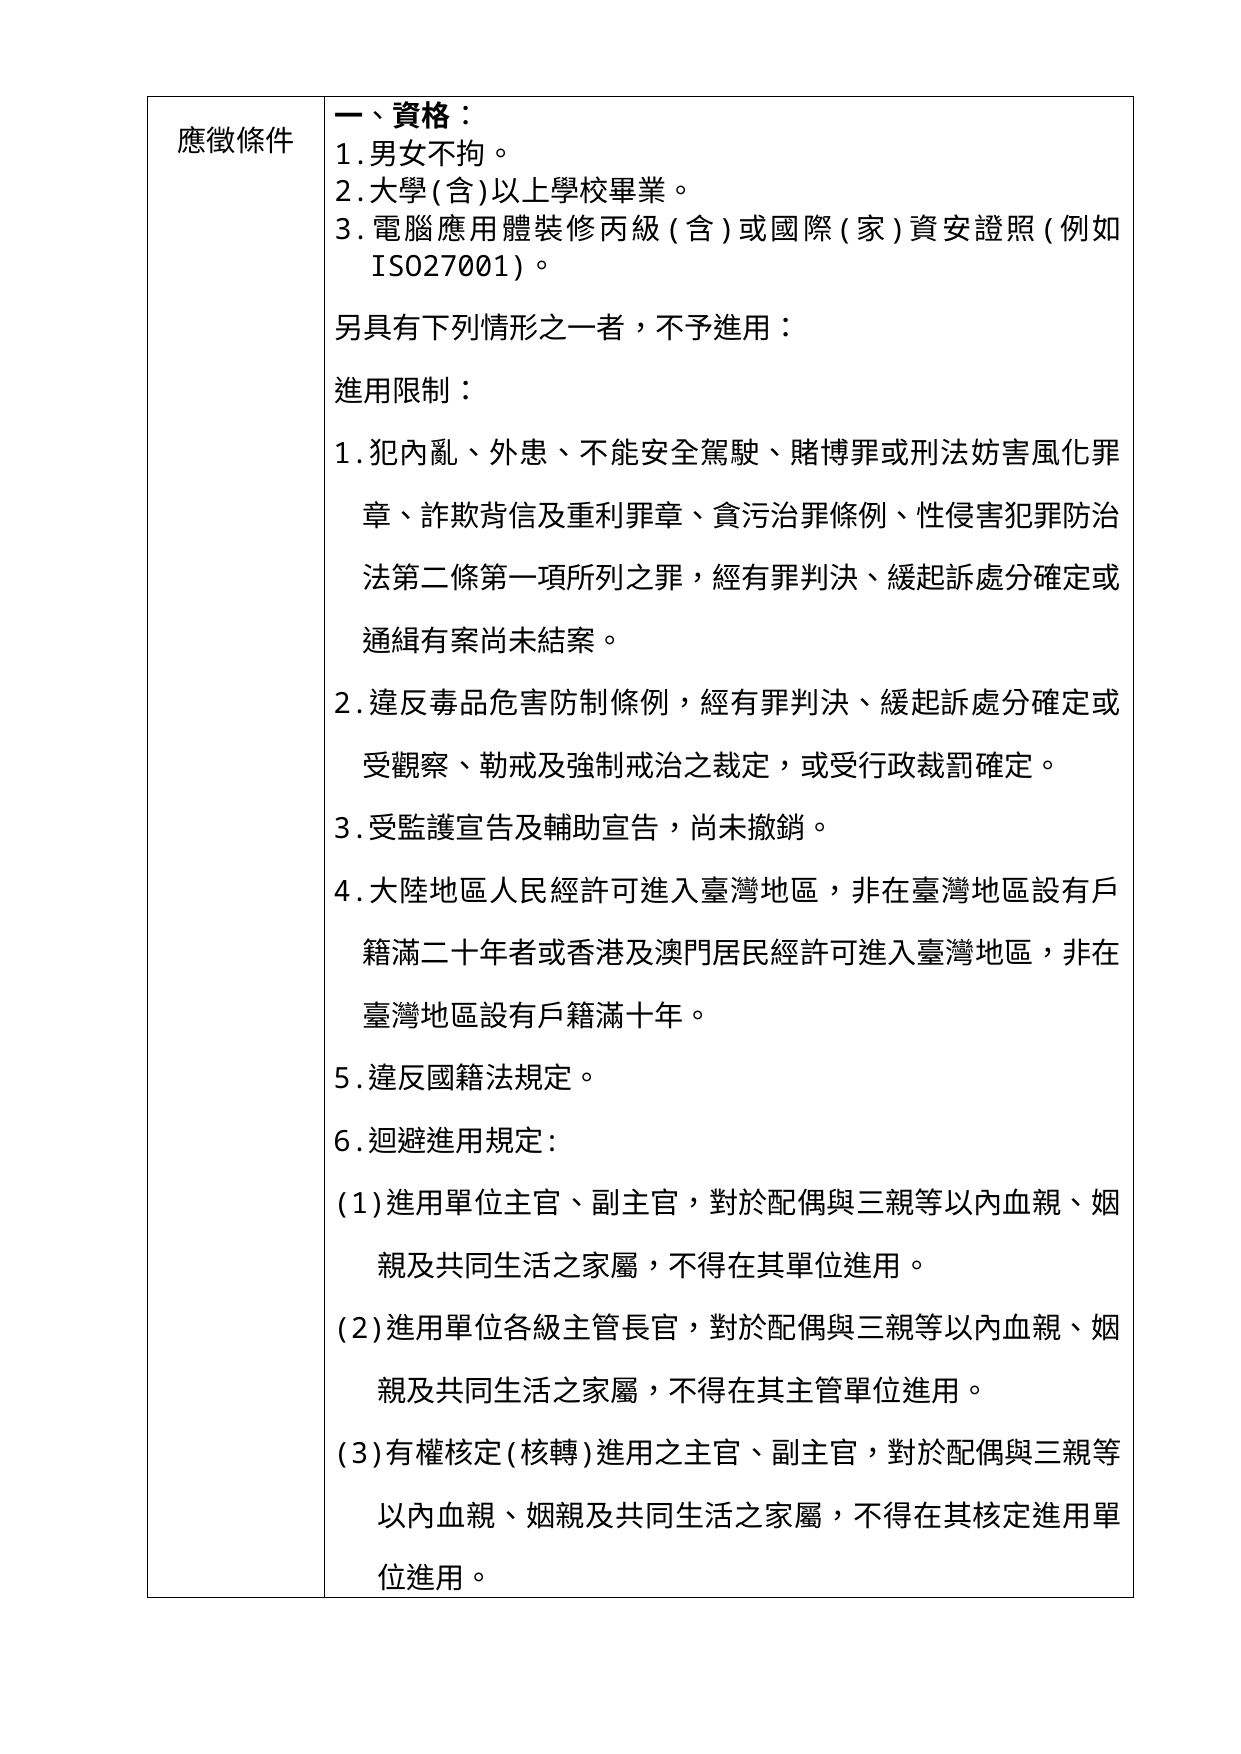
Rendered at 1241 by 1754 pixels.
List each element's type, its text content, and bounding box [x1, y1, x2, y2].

table_cell 一、資格： 1.男女不拘。 2.大學(含)以上學校畢業。 3.電腦應用體裝修丙級(含)或國際(家)資安證照(例如ISO27001)。 另具有下列情形之一者，不予進用： 進用限制： 1.犯內亂、外患、不能安全駕駛、賭博罪或刑法妨害風化罪章、詐欺背信及重利罪章、貪污治罪條例、性侵害犯罪防治法第二條第一項所列之罪，經有罪判決、緩起訴處分確定或通緝有案尚未結案。 2.違反毒品危害防制條例，經有罪判決、緩起訴處分確定或受觀察、勒戒及強制戒治之裁定，或受行政裁罰確定。 3.受監護宣告及輔助宣告，尚未撤銷。 4.大陸地區人民經許可進入臺灣地區，非在臺灣地區設有戶籍滿二十年者或香港及澳門居民經許可進入臺灣地區，非在臺灣地區設有戶籍滿十年。 5.違反國籍法規定。 6.迴避進用規定: (1)進用單位主官、副主官，對於配偶與三親等以內血親、姻親及共同生活之家屬，不得在其單位進用。 (2)進用單位各級主管長官，對於配偶與三親等以內血親、姻親及共同生活之家屬，不得在其主管單位進用。 (3)有權核定(核轉)進用之主官、副主官，對於配偶與三親等以內血親、姻親及共同生活之家屬，不得在其核定進用單位進用。 二、應繳證件： 1.個人履歷表 2.畢業證書影本 3.專業證照影本 4.區域級以上醫院勞工體檢表及相關證照影本等資料。 (需含B肝及胸部X光、水痘、麻疹、德國麻疹檢查等資料） 三、注意事項： 意者請盡速將上述資料逕寄花蓮縣新城鄉嘉里路163號，國軍花蓮總醫院行政組林貴珠小姐收(並請註明應徵職務及聯絡電話)，證件資料不全者不予受理(以本院文卷室收迄章為憑)。 經資格審查不合格者，不得應試，繳交資料怒不退還。 [325, 97, 1133, 1597]
table_cell 應徵條件 [148, 97, 324, 1597]
